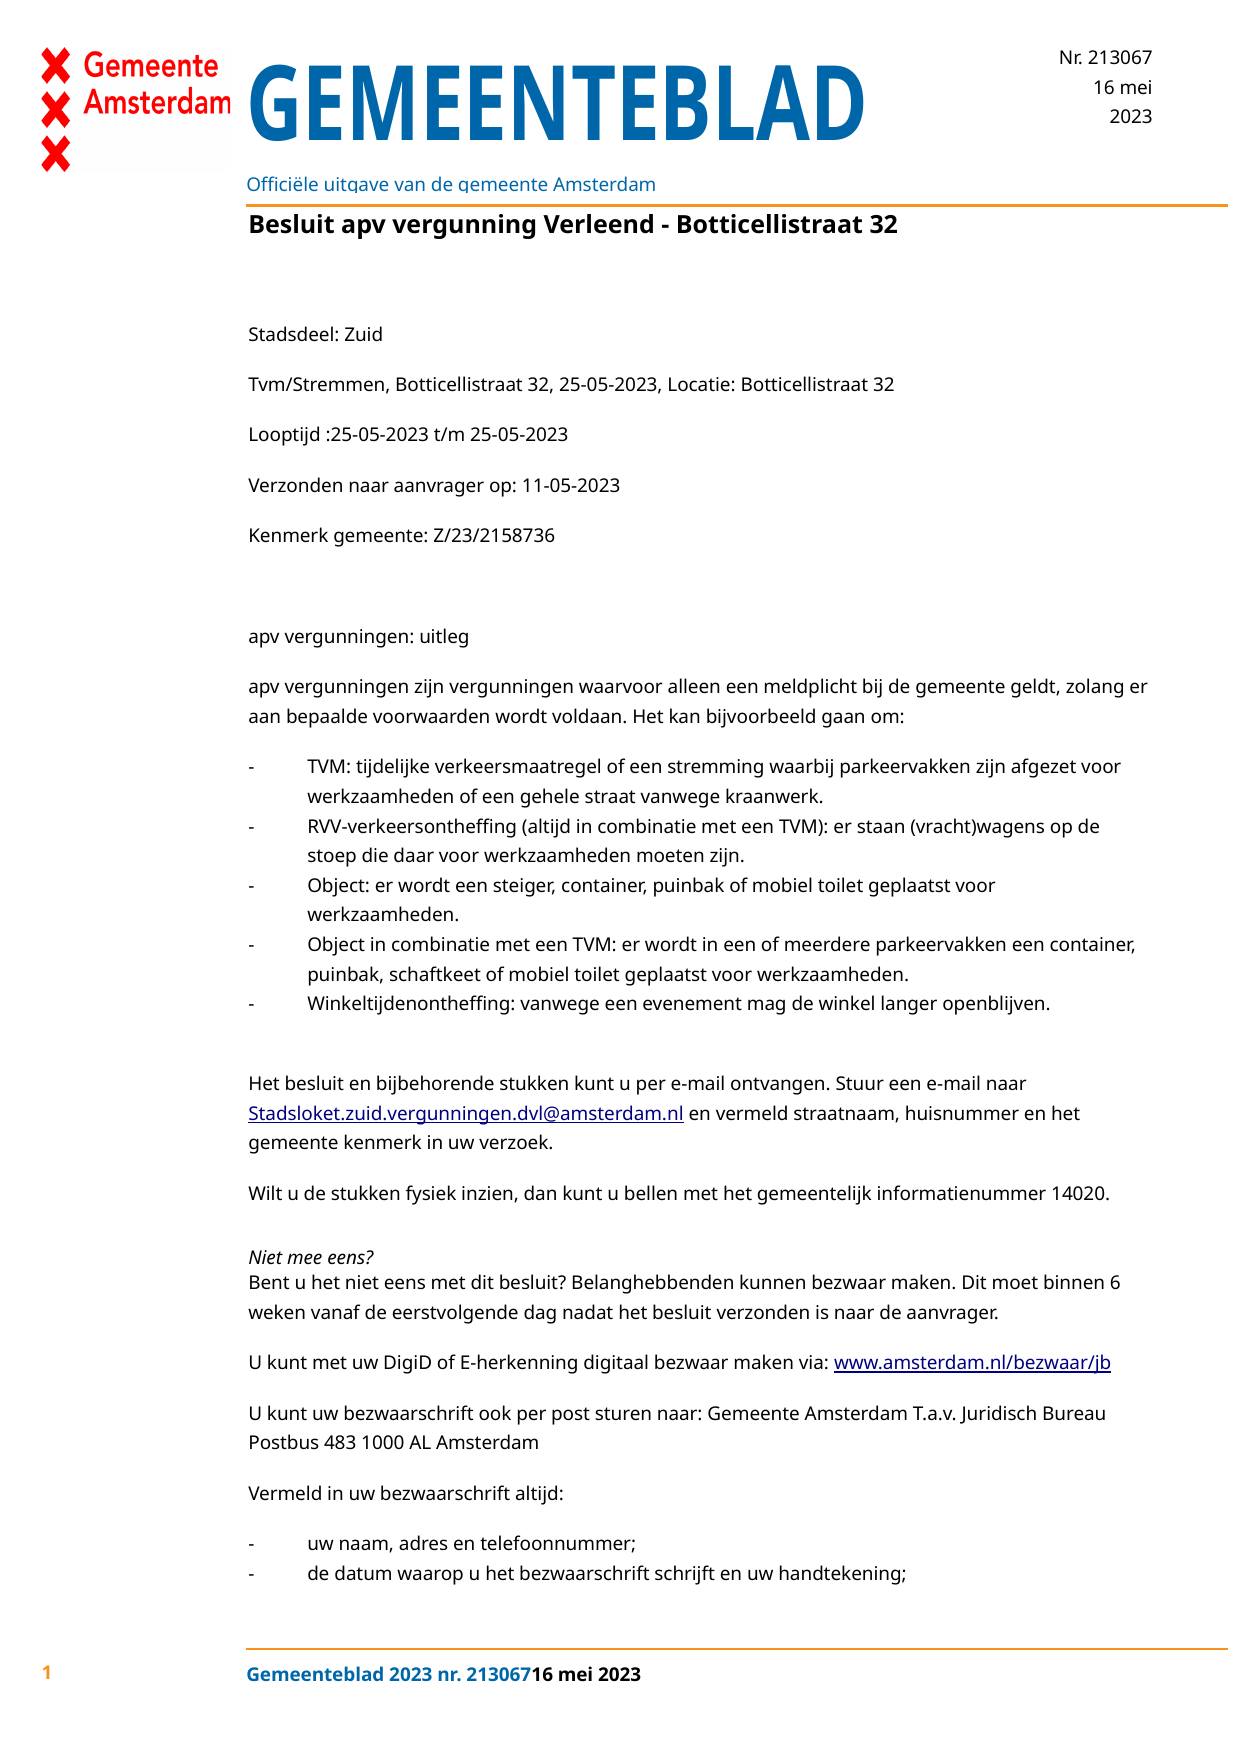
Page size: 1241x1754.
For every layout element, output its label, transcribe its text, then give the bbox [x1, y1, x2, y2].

text U kunt uw bezwaarschrift ook per post sturen naar: Gemeente Amsterdam T.a.v. Juridisch Bureau Postbus 483 1000 AL Amsterdam [248, 1400, 1152, 1455]
list Winkeltijdenontheffing: vanwege een evenement mag de winkel langer openblijven. [248, 990, 1152, 1016]
text Wilt u de stukken fysiek inzien, dan kunt u bellen met het gemeentelijk informatienummer 14020. [248, 1180, 1152, 1206]
text Tvm/Stremmen, Botticellistraat 32, 25-05-2023, Locatie: Botticellistraat 32 [248, 371, 1152, 397]
text Vermeld in uw bezwaarschrift altijd: [248, 1480, 1152, 1506]
picture [41, 47, 231, 172]
text Verzonden naar aanvrager op: 11-05-2023 [248, 472, 1152, 498]
text apv vergunningen zijn vergunningen waarvoor alleen een meldplicht bij de gemeente geldt, zolang er aan bepaalde voorwaarden wordt voldaan. Het kan bijvoorbeeld gaan om: [248, 674, 1152, 729]
text Niet mee eens? [248, 1244, 1152, 1269]
text Bent u het niet eens met dit besluit? Belanghebbenden kunnen bezwaar maken. Dit moet binnen 6 weken vanaf de eerstvolgende dag nadat het besluit verzonden is naar de aanvrager. [248, 1269, 1152, 1325]
list de datum waarop u het bezwaarschrift schrijft en uw handtekening; [248, 1560, 1152, 1586]
text apv vergunningen: uitleg [248, 623, 1152, 649]
list Object: er wordt een steiger, container, puinbak of mobiel toilet geplaatst voor werkzaamheden. [248, 872, 1152, 927]
list uw naam, adres en telefoonnummer; [248, 1530, 1152, 1556]
text Kenmerk gemeente: Z/23/2158736 [248, 522, 1152, 548]
text Het besluit en bijbehorende stukken kunt u per e-mail ontvangen. Stuur een e-mail naar Stadsloket.zuid.vergunningen.dvl@amsterdam.nl en vermeld straatnaam, huisnummer en het gemeente kenmerk in uw verzoek. [248, 1070, 1152, 1155]
list RVV-verkeersontheffing (altijd in combinatie met een TVM): er staan (vracht)wagens op de stoep die daar voor werkzaamheden moeten zijn. [248, 813, 1152, 868]
list TVM: tijdelijke verkeersmaatregel of een stremming waarbij parkeervakken zijn afgezet voor werkzaamheden of een gehele straat vanwege kraanwerk. [248, 754, 1152, 809]
text U kunt met uw DigiD of E-herkenning digitaal bezwaar maken via: www.amsterdam.nl/bezwaar/jb [248, 1349, 1152, 1375]
list Object in combinatie met een TVM: er wordt in een of meerdere parkeervakken een container, puinbak, schaftkeet of mobiel toilet geplaatst voor werkzaamheden. [248, 931, 1152, 986]
text Stadsdeel: Zuid [248, 321, 1152, 346]
text Besluit apv vergunning Verleend - Botticellistraat 32 [248, 207, 1152, 241]
text Looptijd :25-05-2023 t/m 25-05-2023 [248, 422, 1152, 447]
